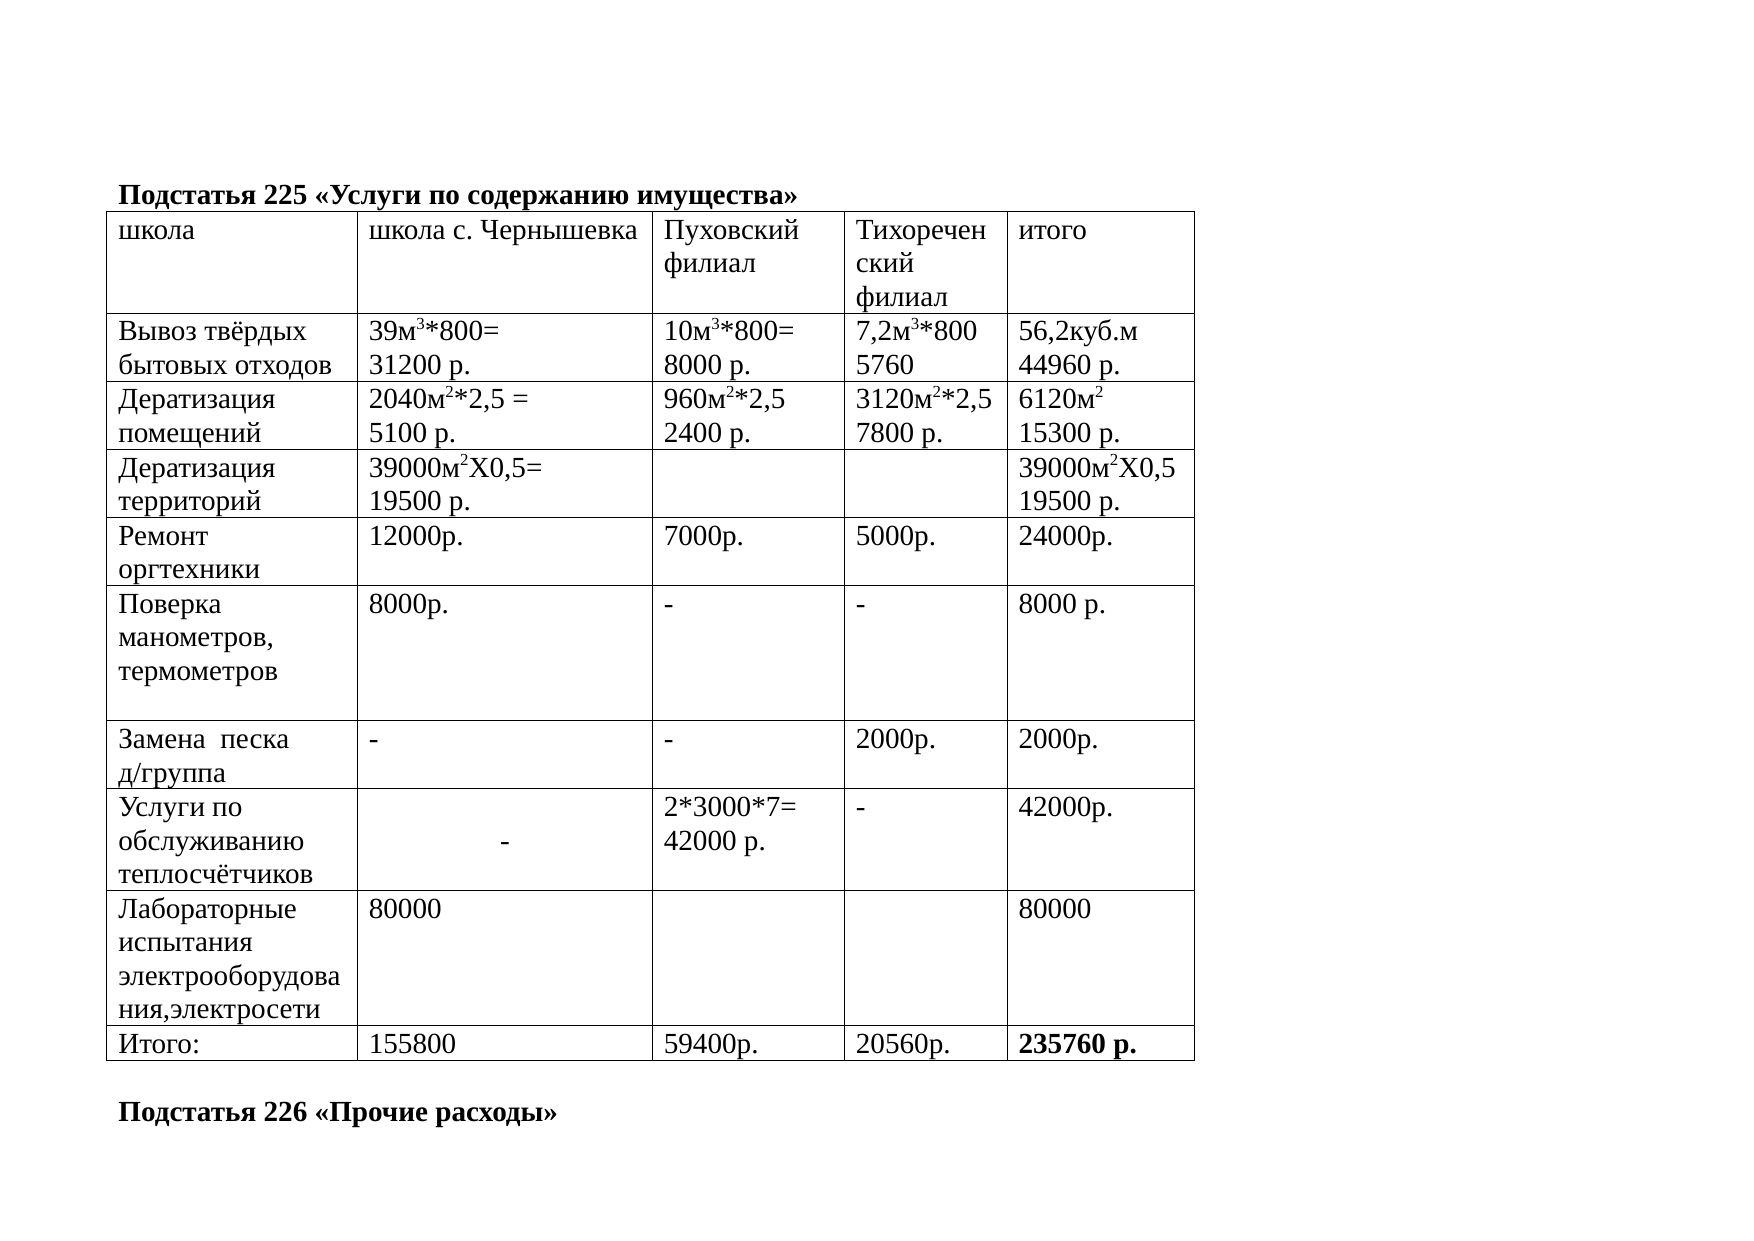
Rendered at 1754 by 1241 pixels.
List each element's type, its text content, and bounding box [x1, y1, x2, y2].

table_cell - [845, 789, 1007, 890]
table_cell Вывоз твёрдых бытовых отходов [107, 314, 357, 381]
table_cell Дератизация помещений [107, 382, 357, 449]
table_cell 7000р. [653, 518, 844, 585]
table_cell 39м3*800= 31200 р. [358, 314, 652, 381]
table_cell 39000м2Х0,5 19500 р. [1008, 450, 1194, 517]
table_cell [845, 450, 1007, 517]
table_cell 2000р. [1008, 721, 1194, 788]
table_header школа с. Чернышевка [358, 212, 652, 312]
table_cell [653, 891, 844, 1025]
table_cell 2*3000*7= 42000 р. [653, 789, 844, 890]
table_header Пуховский филиал [653, 212, 844, 312]
table_cell 235760 р. [1008, 1026, 1194, 1060]
table_cell 2040м2*2,5 = 5100 р. [358, 382, 652, 449]
table_cell [653, 450, 844, 517]
table_cell - [845, 586, 1007, 720]
table_cell Итого: [107, 1026, 357, 1060]
table_cell 24000р. [1008, 518, 1194, 585]
text Подстатья 226 «Прочие расходы» [118, 1094, 1636, 1128]
text Подстатья 225 «Услуги по содержанию имущества» [118, 177, 1636, 211]
table_cell 20560р. [845, 1026, 1007, 1060]
table_cell Ремонт оргтехники [107, 518, 357, 585]
table_cell 3120м2*2,5 7800 р. [845, 382, 1007, 449]
table_cell 80000 [358, 891, 652, 1025]
table_cell 8000 р. [1008, 586, 1194, 720]
table_header школа [107, 212, 357, 312]
table_cell Поверка манометров, термометров [107, 586, 357, 720]
table_cell 80000 [1008, 891, 1194, 1025]
table_cell 39000м2Х0,5= 19500 р. [358, 450, 652, 517]
table_header Тихореченский филиал [845, 212, 1007, 312]
table_cell Услуги по обслуживанию теплосчётчиков [107, 789, 357, 890]
table_cell - [653, 721, 844, 788]
table_cell - [358, 789, 652, 890]
table_cell 56,2куб.м 44960 р. [1008, 314, 1194, 381]
table_cell Замена песка д/группа [107, 721, 357, 788]
table_cell 59400р. [653, 1026, 844, 1060]
table_cell Дератизация территорий [107, 450, 357, 517]
table_cell 960м2*2,5 2400 р. [653, 382, 844, 449]
table_cell 12000р. [358, 518, 652, 585]
table_cell - [653, 586, 844, 720]
table_header итого [1008, 212, 1194, 312]
table_cell 7,2м3*800 5760 [845, 314, 1007, 381]
table_cell 8000р. [358, 586, 652, 720]
table_cell 2000р. [845, 721, 1007, 788]
table_cell - [358, 721, 652, 788]
table_cell 5000р. [845, 518, 1007, 585]
table_cell 6120м2 15300 р. [1008, 382, 1194, 449]
table_cell 42000р. [1008, 789, 1194, 890]
table_cell Лабораторные испытания электрооборудования,электросети [107, 891, 357, 1025]
table_cell 155800 [358, 1026, 652, 1060]
table_cell [845, 891, 1007, 1025]
table_cell 10м3*800= 8000 р. [653, 314, 844, 381]
